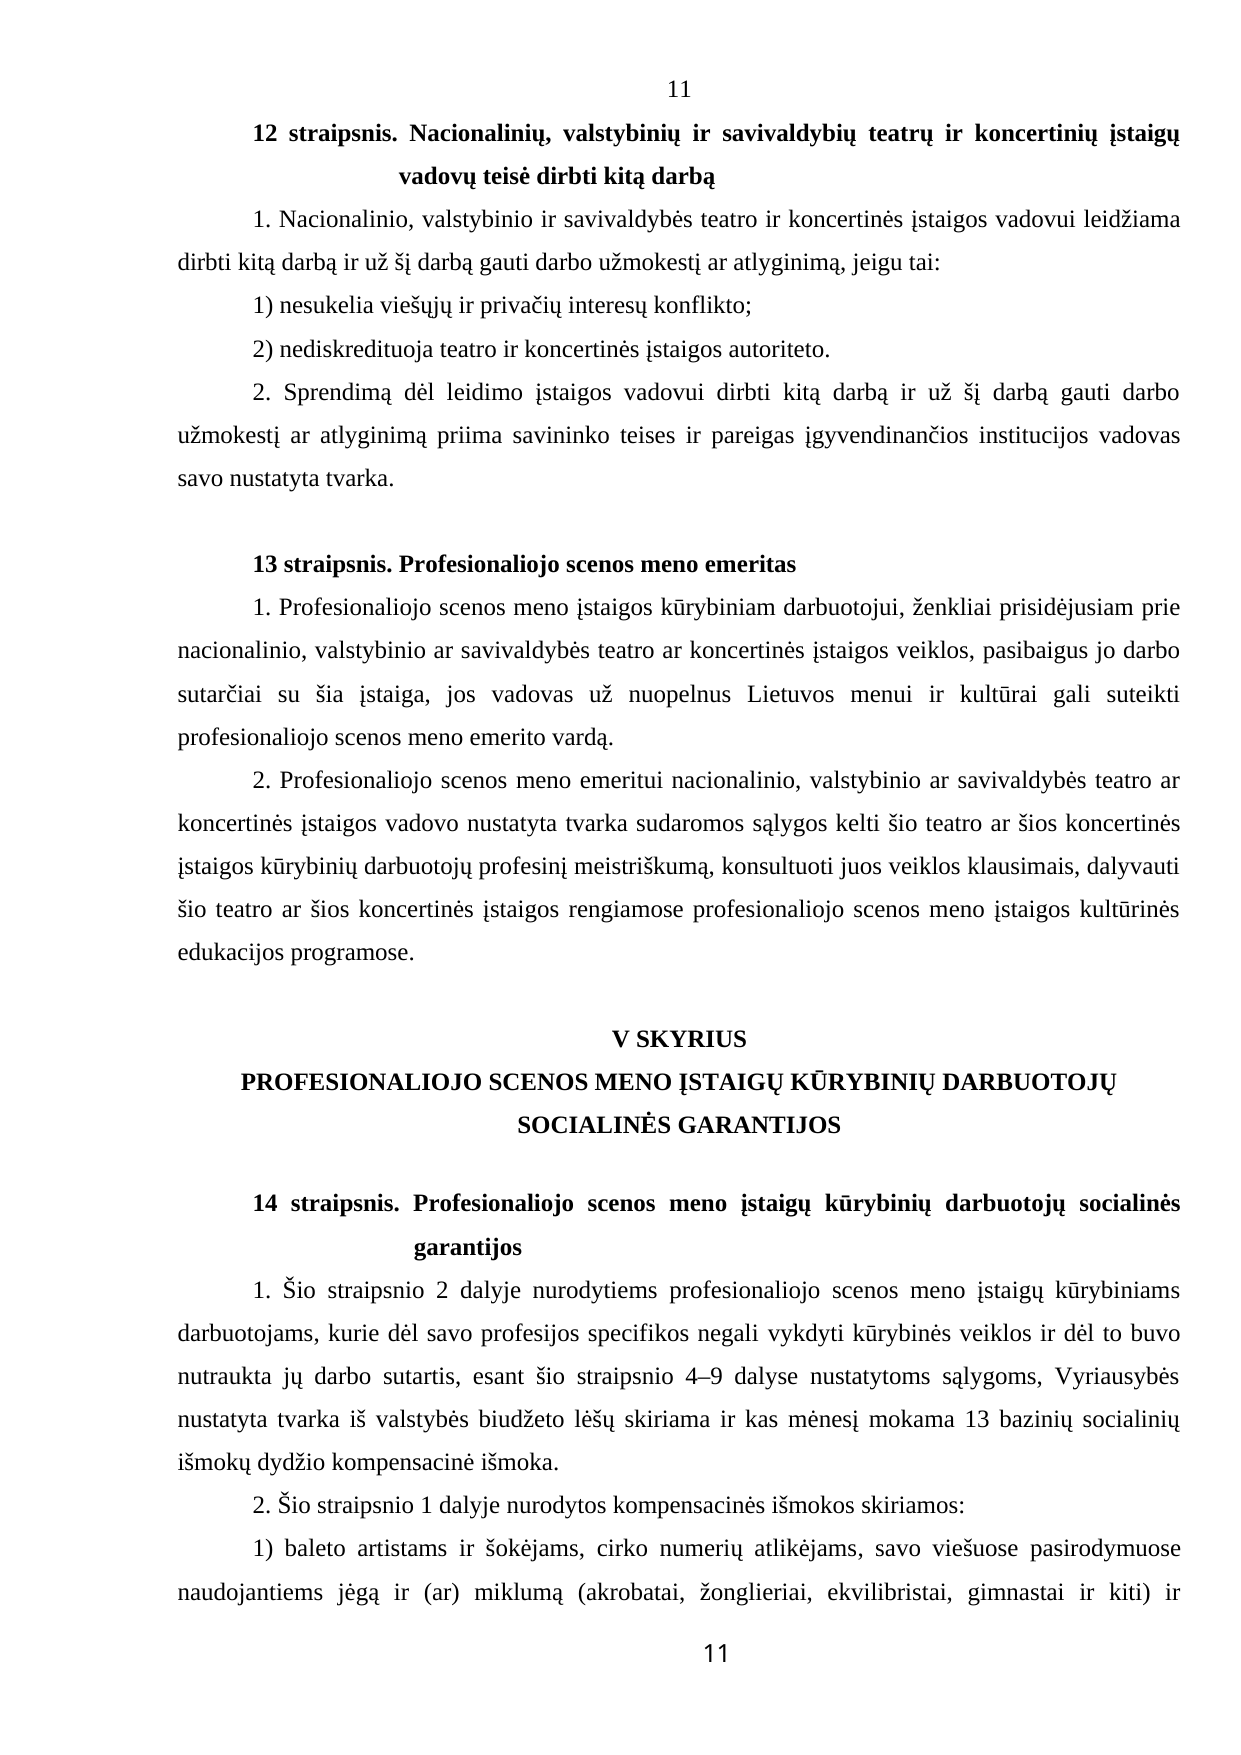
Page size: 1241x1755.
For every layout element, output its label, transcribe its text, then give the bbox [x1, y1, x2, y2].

text PROFESIONALIOJO SCENOS MENO ĮSTAIGŲ KŪRYBINIŲ DARBUOTOJŲ SOCIALINĖS GARANTIJOS [177, 1067, 1181, 1139]
text 1) nesukelia viešųjų ir privačių interesų konflikto; [177, 291, 1181, 319]
text 1. Šio straipsnio 2 dalyje nurodytiems profesionaliojo scenos meno įstaigų kūrybiniams darbuotojams, kurie dėl savo profesijos specifikos negali vykdyti kūrybinės veiklos ir dėl to buvo nutraukta jų darbo sutartis, esant šio straipsnio 4–9 dalyse nustatytoms sąlygoms, Vyriausybės nustatyta tvarka iš valstybės biudžeto lėšų skiriama ir kas mėnesį mokama 13 bazinių socialinių išmokų dydžio kompensacinė išmoka. [177, 1275, 1181, 1476]
text 2. Šio straipsnio 1 dalyje nurodytos kompensacinės išmokos skiriamos: [177, 1490, 1181, 1519]
text V SKYRIUS [177, 1024, 1181, 1052]
text 1. Nacionalinio, valstybinio ir savivaldybės teatro ir koncertinės įstaigos vadovui leidžiama dirbti kitą darbą ir už šį darbą gauti darbo užmokestį ar atlyginimą, jeigu tai: [177, 204, 1181, 276]
text 12 straipsnis. Nacionalinių, valstybinių ir savivaldybių teatrų ir koncertinių įstaigų vadovų teisė dirbti kitą darbą [252, 118, 1181, 190]
text 1. Profesionaliojo scenos meno įstaigos kūrybiniam darbuotojui, ženkliai prisidėjusiam prie nacionalinio, valstybinio ar savivaldybės teatro ar koncertinės įstaigos veiklos, pasibaigus jo darbo sutarčiai su šia įstaiga, jos vadovas už nuopelnus Lietuvos menui ir kultūrai gali suteikti profesionaliojo scenos meno emerito vardą. [177, 592, 1181, 751]
text 13 straipsnis. Profesionaliojo scenos meno emeritas [177, 549, 1181, 578]
text 2. Sprendimą dėl leidimo įstaigos vadovui dirbti kitą darbą ir už šį darbą gauti darbo užmokestį ar atlyginimą priima savininko teises ir pareigas įgyvendinančios institucijos vadovas savo nustatyta tvarka. [177, 377, 1181, 492]
text 1) baleto artistams ir šokėjams, cirko numerių atlikėjams, savo viešuose pasirodymuose naudojantiems jėgą ir (ar) miklumą (akrobatai, žonglieriai, ekvilibristai, gimnastai ir kiti) ir [177, 1533, 1181, 1605]
text 2) nediskredituoja teatro ir koncertinės įstaigos autoriteto. [177, 334, 1181, 362]
text 14 straipsnis. Profesionaliojo scenos meno įstaigų kūrybinių darbuotojų socialinės garantijos [252, 1188, 1181, 1260]
text 2. Profesionaliojo scenos meno emeritui nacionalinio, valstybinio ar savivaldybės teatro ar koncertinės įstaigos vadovo nustatyta tvarka sudaromos sąlygos kelti šio teatro ar šios koncertinės įstaigos kūrybinių darbuotojų profesinį meistriškumą, konsultuoti juos veiklos klausimais, dalyvauti šio teatro ar šios koncertinės įstaigos rengiamose profesionaliojo scenos meno įstaigos kultūrinės edukacijos programose. [177, 765, 1181, 966]
